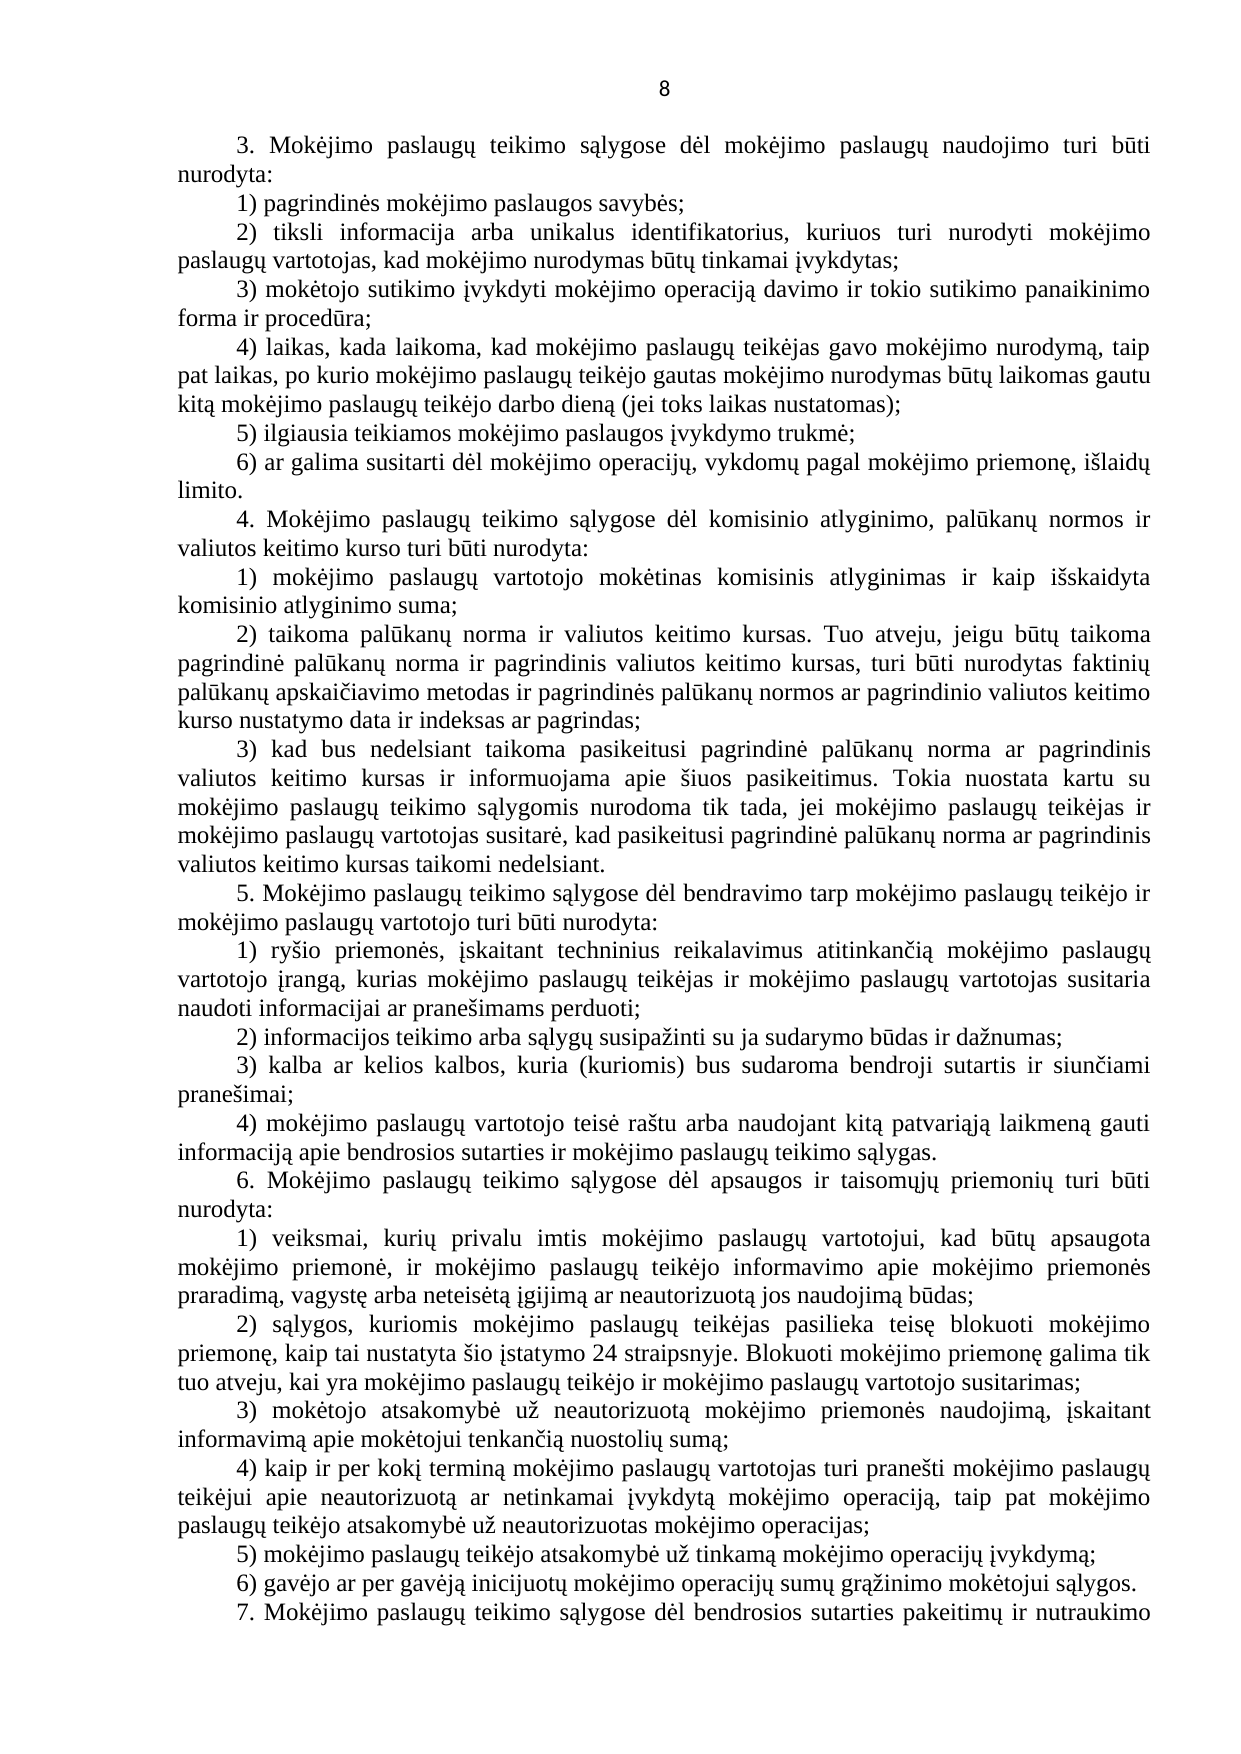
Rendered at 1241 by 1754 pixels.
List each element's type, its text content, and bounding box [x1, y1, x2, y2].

text 3) kalba ar kelios kalbos, kuria (kuriomis) bus sudaroma bendroji sutartis ir siunčiami pranešimai; [177, 1051, 1152, 1108]
text 3. Mokėjimo paslaugų teikimo sąlygose dėl mokėjimo paslaugų naudojimo turi būti nurodyta: [177, 131, 1152, 188]
text 2) taikoma palūkanų norma ir valiutos keitimo kursas. Tuo atveju, jeigu būtų taikoma pagrindinė palūkanų norma ir pagrindinis valiutos keitimo kursas, turi būti nurodytas faktinių palūkanų apskaičiavimo metodas ir pagrindinės palūkanų normos ar pagrindinio valiutos keitimo kurso nustatymo data ir indeksas ar pagrindas; [177, 619, 1152, 734]
text 3) mokėtojo sutikimo įvykdyti mokėjimo operaciją davimo ir tokio sutikimo panaikinimo forma ir procedūra; [177, 274, 1152, 332]
text 4) mokėjimo paslaugų vartotojo teisė raštu arba naudojant kitą patvariąją laikmeną gauti informaciją apie bendrosios sutarties ir mokėjimo paslaugų teikimo sąlygas. [177, 1108, 1152, 1166]
text 5. Mokėjimo paslaugų teikimo sąlygose dėl bendravimo tarp mokėjimo paslaugų teikėjo ir mokėjimo paslaugų vartotojo turi būti nurodyta: [177, 878, 1152, 936]
text 2) sąlygos, kuriomis mokėjimo paslaugų teikėjas pasilieka teisę blokuoti mokėjimo priemonę, kaip tai nustatyta šio įstatymo 24 straipsnyje. Blokuoti mokėjimo priemonę galima tik tuo atveju, kai yra mokėjimo paslaugų teikėjo ir mokėjimo paslaugų vartotojo susitarimas; [177, 1309, 1152, 1396]
text 5) ilgiausia teikiamos mokėjimo paslaugos įvykdymo trukmė; [177, 418, 1152, 447]
text 4) kaip ir per kokį terminą mokėjimo paslaugų vartotojas turi pranešti mokėjimo paslaugų teikėjui apie neautorizuotą ar netinkamai įvykdytą mokėjimo operaciją, taip pat mokėjimo paslaugų teikėjo atsakomybė už neautorizuotas mokėjimo operacijas; [177, 1453, 1152, 1539]
text 4) laikas, kada laikoma, kad mokėjimo paslaugų teikėjas gavo mokėjimo nurodymą, taip pat laikas, po kurio mokėjimo paslaugų teikėjo gautas mokėjimo nurodymas būtų laikomas gautu kitą mokėjimo paslaugų teikėjo darbo dieną (jei toks laikas nustatomas); [177, 332, 1152, 418]
text 3) mokėtojo atsakomybė už neautorizuotą mokėjimo priemonės naudojimą, įskaitant informavimą apie mokėtojui tenkančią nuostolių sumą; [177, 1396, 1152, 1453]
text 2) tiksli informacija arba unikalus identifikatorius, kuriuos turi nurodyti mokėjimo paslaugų vartotojas, kad mokėjimo nurodymas būtų tinkamai įvykdytas; [177, 217, 1152, 274]
text 6. Mokėjimo paslaugų teikimo sąlygose dėl apsaugos ir taisomųjų priemonių turi būti nurodyta: [177, 1166, 1152, 1223]
text 3) kad bus nedelsiant taikoma pasikeitusi pagrindinė palūkanų norma ar pagrindinis valiutos keitimo kursas ir informuojama apie šiuos pasikeitimus. Tokia nuostata kartu su mokėjimo paslaugų teikimo sąlygomis nurodoma tik tada, jei mokėjimo paslaugų teikėjas ir mokėjimo paslaugų vartotojas susitarė, kad pasikeitusi pagrindinė palūkanų norma ar pagrindinis valiutos keitimo kursas taikomi nedelsiant. [177, 734, 1152, 878]
text 6) ar galima susitarti dėl mokėjimo operacijų, vykdomų pagal mokėjimo priemonę, išlaidų limito. [177, 447, 1152, 504]
text 5) mokėjimo paslaugų teikėjo atsakomybė už tinkamą mokėjimo operacijų įvykdymą; [177, 1539, 1152, 1568]
text 6) gavėjo ar per gavėją inicijuotų mokėjimo operacijų sumų grąžinimo mokėtojui sąlygos. [177, 1568, 1152, 1597]
text 1) mokėjimo paslaugų vartotojo mokėtinas komisinis atlyginimas ir kaip išskaidyta komisinio atlyginimo suma; [177, 562, 1152, 619]
text 7. Mokėjimo paslaugų teikimo sąlygose dėl bendrosios sutarties pakeitimų ir nutraukimo [177, 1597, 1152, 1626]
text 1) pagrindinės mokėjimo paslaugos savybės; [177, 188, 1152, 217]
text 4. Mokėjimo paslaugų teikimo sąlygose dėl komisinio atlyginimo, palūkanų normos ir valiutos keitimo kurso turi būti nurodyta: [177, 504, 1152, 562]
text 1) ryšio priemonės, įskaitant techninius reikalavimus atitinkančią mokėjimo paslaugų vartotojo įrangą, kurias mokėjimo paslaugų teikėjas ir mokėjimo paslaugų vartotojas susitaria naudoti informacijai ar pranešimams perduoti; [177, 936, 1152, 1022]
text 2) informacijos teikimo arba sąlygų susipažinti su ja sudarymo būdas ir dažnumas; [177, 1022, 1152, 1051]
text 1) veiksmai, kurių privalu imtis mokėjimo paslaugų vartotojui, kad būtų apsaugota mokėjimo priemonė, ir mokėjimo paslaugų teikėjo informavimo apie mokėjimo priemonės praradimą, vagystę arba neteisėtą įgijimą ar neautorizuotą jos naudojimą būdas; [177, 1223, 1152, 1309]
